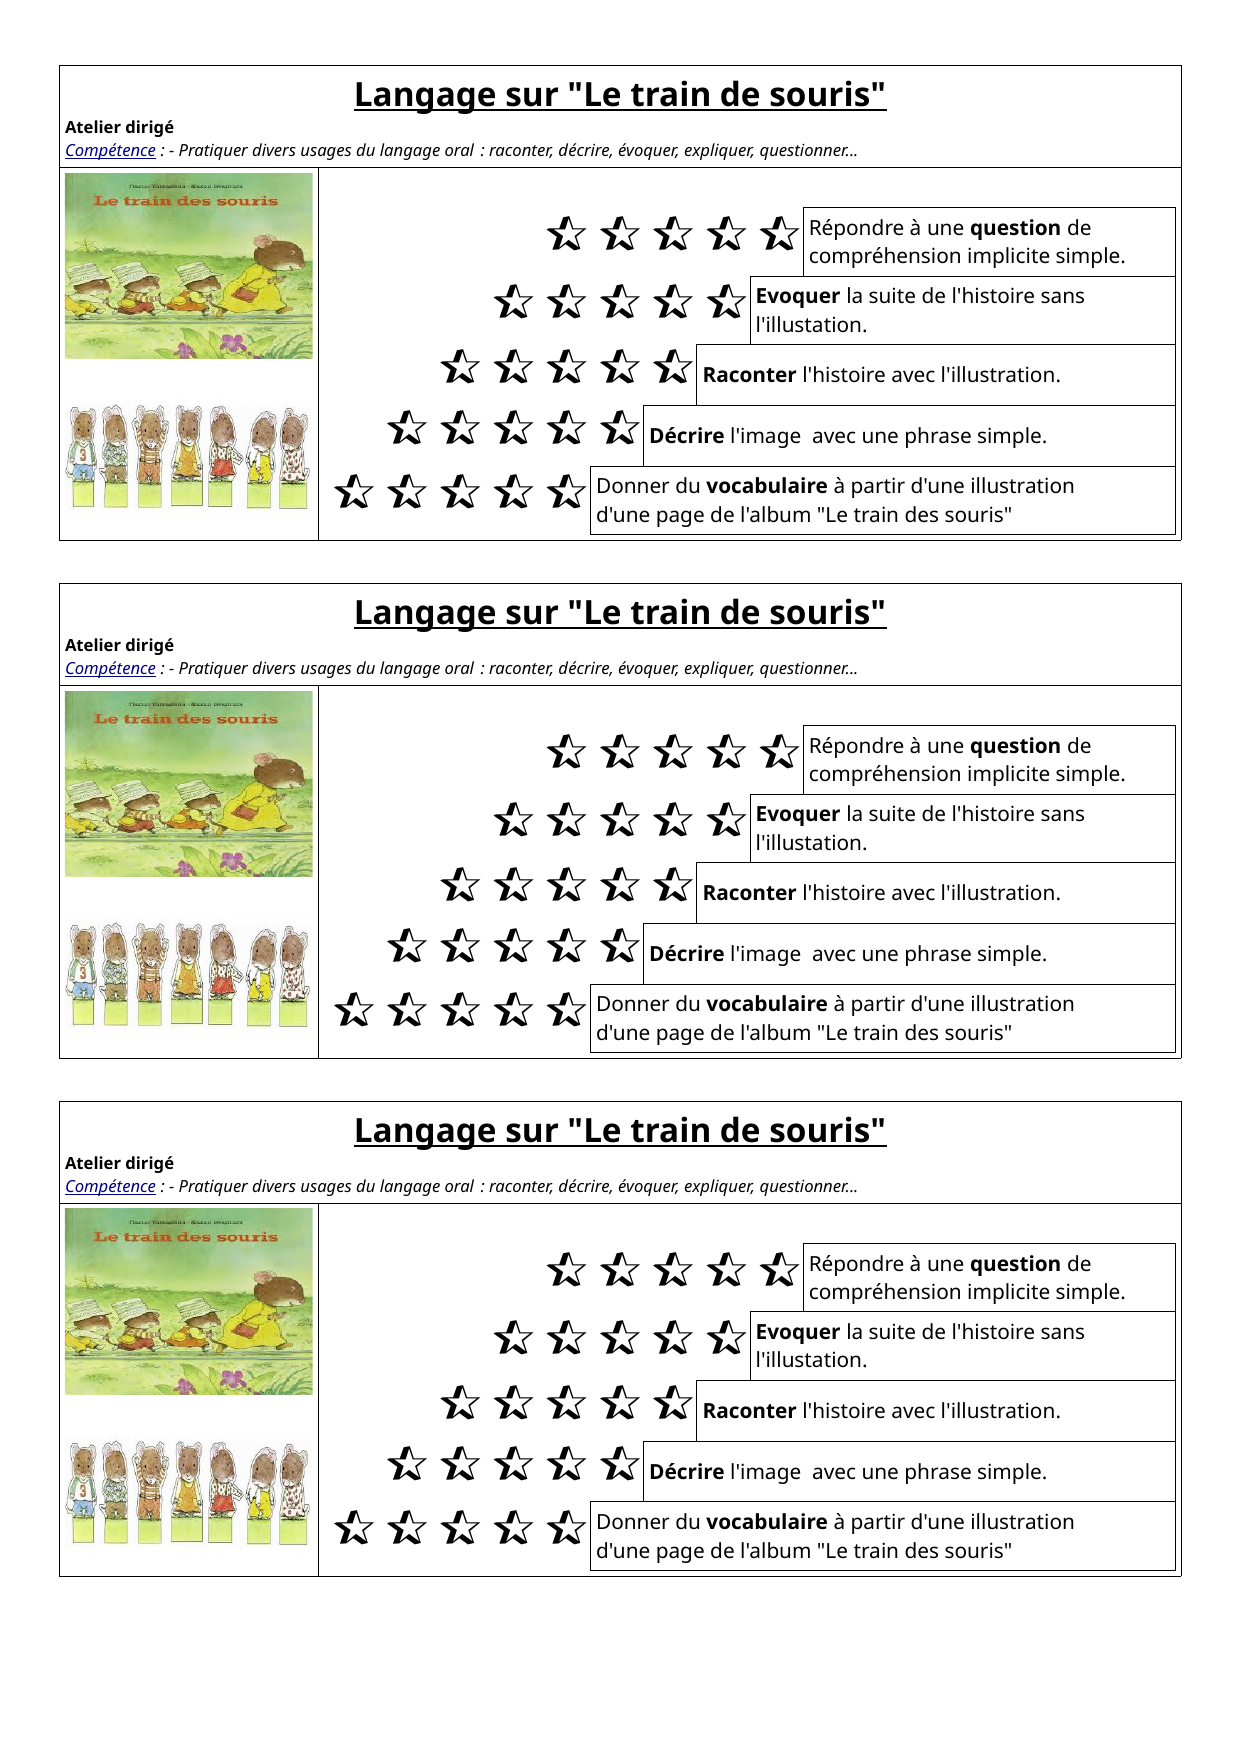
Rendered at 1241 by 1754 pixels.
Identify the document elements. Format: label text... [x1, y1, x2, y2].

table_header  [696, 725, 750, 793]
picture [64, 399, 313, 517]
table_cell  [484, 1311, 537, 1380]
table_cell  [537, 276, 590, 344]
table_cell  [590, 344, 643, 405]
table_cell  [537, 1311, 590, 1380]
table_cell  [537, 862, 590, 923]
table_header [430, 725, 484, 793]
table_cell  [537, 794, 590, 862]
picture [64, 1435, 313, 1553]
table_cell Décrire l'image avec une phrase simple. [644, 1442, 1175, 1501]
table_header  [643, 1243, 696, 1311]
table_cell  [484, 405, 537, 466]
table_cell [324, 405, 377, 466]
table_header [377, 1243, 430, 1311]
table_cell [324, 1311, 377, 1380]
table_header [484, 207, 537, 276]
table_cell [324, 1380, 377, 1441]
table_cell  [430, 1380, 484, 1441]
picture [64, 1208, 313, 1395]
table_cell  [484, 923, 537, 983]
table_header  [537, 725, 590, 793]
table_header [377, 725, 430, 793]
table_cell  [537, 1501, 590, 1570]
table_header Langage sur "Le train de souris" Atelier dirigé Compétence : - Pratiquer divers usages du langage oral : raconter, décrire, évoquer, expliquer, questionner... [60, 584, 1181, 685]
table_cell  [590, 794, 643, 862]
table_header [430, 207, 484, 276]
table_header [324, 725, 377, 793]
table_cell  [696, 794, 750, 862]
table_cell [324, 344, 377, 405]
picture [64, 173, 313, 359]
table_cell  [324, 984, 377, 1052]
table_cell [324, 923, 377, 983]
table_cell [60, 168, 318, 540]
table_cell Raconter l'histoire avec l'illustration. [697, 863, 1175, 923]
table_cell  [430, 923, 484, 983]
table_cell  [643, 344, 696, 405]
table_cell  [430, 344, 484, 405]
table_cell  [430, 862, 484, 923]
table_cell Evoquer la suite de l'histoire sans l'illustation. [751, 795, 1175, 862]
table_cell [324, 276, 377, 344]
table_cell  [590, 1441, 643, 1501]
table_cell Raconter l'histoire avec l'illustration. [697, 345, 1175, 405]
table_cell  [590, 862, 643, 923]
table_cell  [643, 794, 696, 862]
table_cell Donner du vocabulaire à partir d'une illustration d'une page de l'album "Le train des souris" [591, 1502, 1175, 1570]
table_cell [319, 686, 1181, 1058]
table_cell  [377, 405, 430, 466]
table_cell Evoquer la suite de l'histoire sans l'illustation. [751, 277, 1175, 344]
table_cell  [484, 1380, 537, 1441]
table_cell  [590, 405, 643, 466]
table_cell  [484, 984, 537, 1052]
table_header [484, 725, 537, 793]
table_header  [590, 725, 643, 793]
table_header  [643, 725, 696, 793]
table_header  [750, 725, 803, 793]
table_header Répondre à une question de compréhension implicite simple. [804, 726, 1175, 793]
table_cell [377, 862, 430, 923]
table_cell [377, 344, 430, 405]
table_cell [60, 686, 318, 1058]
table_header [430, 1243, 484, 1311]
table_cell  [377, 923, 430, 983]
table_cell  [324, 466, 377, 534]
table_cell  [643, 862, 696, 923]
table_cell  [484, 794, 537, 862]
table_cell  [377, 984, 430, 1052]
table_cell  [484, 1501, 537, 1570]
table_cell  [430, 1501, 484, 1570]
table_header Répondre à une question de compréhension implicite simple. [804, 208, 1175, 276]
table_cell  [537, 923, 590, 983]
table_cell  [377, 1501, 430, 1570]
table_header [377, 207, 430, 276]
table_cell Décrire l'image avec une phrase simple. [644, 924, 1175, 983]
table_cell  [537, 344, 590, 405]
table_cell Décrire l'image avec une phrase simple. [644, 406, 1175, 466]
table_cell [430, 276, 484, 344]
table_cell  [484, 1441, 537, 1501]
table_header [324, 1243, 377, 1311]
table_cell  [537, 984, 590, 1052]
table_header Répondre à une question de compréhension implicite simple. [804, 1244, 1175, 1311]
table_cell [377, 1311, 430, 1380]
table_cell  [484, 344, 537, 405]
table_cell  [324, 1501, 377, 1570]
table_cell [430, 1311, 484, 1380]
table_cell [60, 1204, 318, 1576]
table_cell  [590, 1311, 643, 1380]
table_cell  [377, 466, 430, 534]
table_cell  [696, 1311, 750, 1380]
table_header  [537, 207, 590, 276]
table_cell  [537, 466, 590, 534]
table_cell [319, 168, 1181, 540]
table_cell  [430, 405, 484, 466]
table_cell  [484, 862, 537, 923]
table_header [324, 207, 377, 276]
table_header  [696, 207, 750, 276]
table_cell  [643, 1311, 696, 1380]
table_cell [324, 794, 377, 862]
table_cell [324, 862, 377, 923]
table_cell  [590, 923, 643, 983]
table_header  [750, 207, 803, 276]
picture [64, 691, 313, 877]
table_cell [430, 794, 484, 862]
table_header [484, 1243, 537, 1311]
table_header Langage sur "Le train de souris" Atelier dirigé Compétence : - Pratiquer divers usages du langage oral : raconter, décrire, évoquer, expliquer, questionner... [60, 1102, 1181, 1203]
table_cell Donner du vocabulaire à partir d'une illustration d'une page de l'album "Le train des souris" [591, 985, 1175, 1052]
table_header  [750, 1243, 803, 1311]
table_cell Donner du vocabulaire à partir d'une illustration d'une page de l'album "Le train des souris" [591, 467, 1175, 534]
table_cell  [430, 1441, 484, 1501]
table_cell  [696, 276, 750, 344]
table_cell [319, 1204, 1181, 1576]
table_cell  [590, 276, 643, 344]
table_header  [590, 1243, 643, 1311]
table_cell [324, 1441, 377, 1501]
table_header Langage sur "Le train de souris" Atelier dirigé Compétence : - Pratiquer divers usages du langage oral : raconter, décrire, évoquer, expliquer, questionner... [60, 66, 1181, 167]
table_cell  [537, 1441, 590, 1501]
table_header  [590, 207, 643, 276]
table_cell  [484, 466, 537, 534]
table_cell  [643, 1380, 696, 1441]
table_cell [377, 1380, 430, 1441]
table_cell Evoquer la suite de l'histoire sans l'illustation. [751, 1312, 1175, 1380]
table_cell [377, 794, 430, 862]
table_cell Raconter l'histoire avec l'illustration. [697, 1381, 1175, 1441]
table_cell  [377, 1441, 430, 1501]
table_header  [537, 1243, 590, 1311]
table_cell  [590, 1380, 643, 1441]
table_header  [696, 1243, 750, 1311]
picture [64, 917, 313, 1035]
table_cell  [537, 1380, 590, 1441]
table_cell [377, 276, 430, 344]
table_cell  [430, 984, 484, 1052]
table_cell  [537, 405, 590, 466]
table_cell  [643, 276, 696, 344]
table_cell  [430, 466, 484, 534]
table_cell  [484, 276, 537, 344]
table_header  [643, 207, 696, 276]
